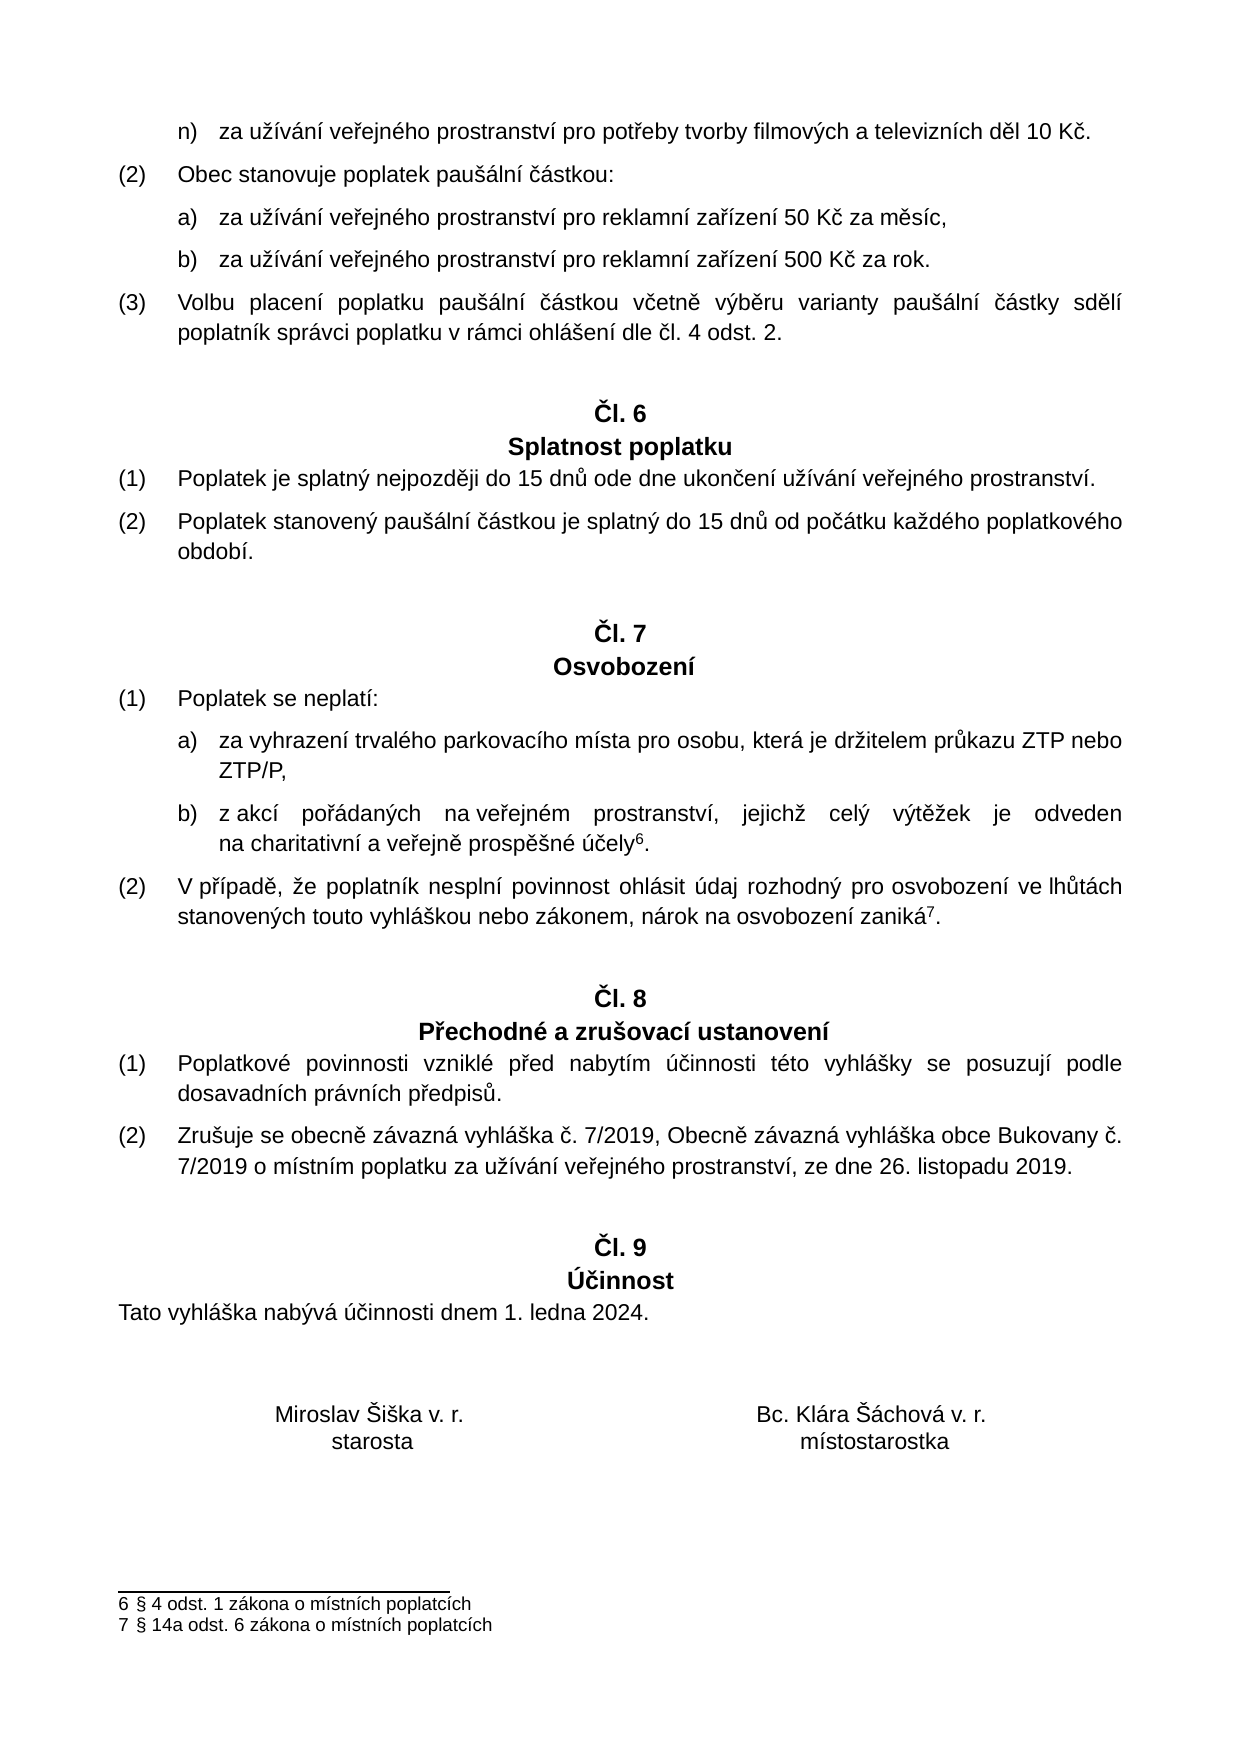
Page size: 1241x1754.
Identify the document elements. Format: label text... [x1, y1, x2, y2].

list Volbu placení poplatku paušální částkou včetně výběru varianty paušální částky sdělí poplatník správci poplatku v rámci ohlášení dle čl. 4 odst. 2. [118, 289, 1122, 346]
list Poplatkové povinnosti vzniklé před nabytím účinnosti této vyhlášky se posuzují podle dosavadních právních předpisů. [118, 1049, 1122, 1106]
list § 4 odst. 1 zákona o místních poplatcích [118, 1592, 1122, 1614]
subtitle Čl. 8 Přechodné a zrušovací ustanovení [118, 983, 1122, 1045]
table_cell [620, 1460, 1122, 1578]
table_cell [118, 1460, 620, 1578]
list Poplatek stanovený paušální částkou je splatný do 15 dnů od počátku každého poplatkového období. [118, 508, 1122, 565]
list Zrušuje se obecně závazná vyhláška č. 7/2019, Obecně závazná vyhláška obce Bukovany č. 7/2019 o místním poplatku za užívání veřejného prostranství, ze dne 26. listopadu 2019. [118, 1122, 1122, 1179]
text Tato vyhláška nabývá účinnosti dnem 1. ledna 2024. [118, 1299, 1122, 1325]
list § 14a odst. 6 zákona o místních poplatcích [118, 1614, 1122, 1635]
list Poplatek se neplatí: [118, 684, 1122, 711]
table_header Miroslav Šiška v. r. starosta [118, 1342, 620, 1460]
list za užívání veřejného prostranství pro reklamní zařízení 50 Kč za měsíc, [177, 203, 1122, 230]
list za užívání veřejného prostranství pro reklamní zařízení 500 Kč za rok. [177, 246, 1122, 273]
table_header Bc. Klára Šáchová v. r. místostarostka [620, 1342, 1122, 1460]
list Obec stanovuje poplatek paušální částkou: [118, 161, 1122, 187]
list z akcí pořádaných na veřejném prostranství, jejichž celý výtěžek je odveden na charitativní a veřejně prospěšné účely. [177, 800, 1122, 857]
list za vyhrazení trvalého parkovacího místa pro osobu, která je držitelem průkazu ZTP nebo ZTP/P, [177, 727, 1122, 784]
subtitle Čl. 9 Účinnost [118, 1233, 1122, 1295]
list za užívání veřejného prostranství pro potřeby tvorby filmových a televizních děl 10 Kč. [177, 118, 1122, 144]
subtitle Čl. 6 Splatnost poplatku [118, 399, 1122, 461]
subtitle Čl. 7 Osvobození [118, 618, 1122, 680]
list Poplatek je splatný nejpozději do 15 dnů ode dne ukončení užívání veřejného prostranství. [118, 465, 1122, 492]
list V případě, že poplatník nesplní povinnost ohlásit údaj rozhodný pro osvobození ve lhůtách stanovených touto vyhláškou nebo zákonem, nárok na osvobození zaniká. [118, 873, 1122, 930]
